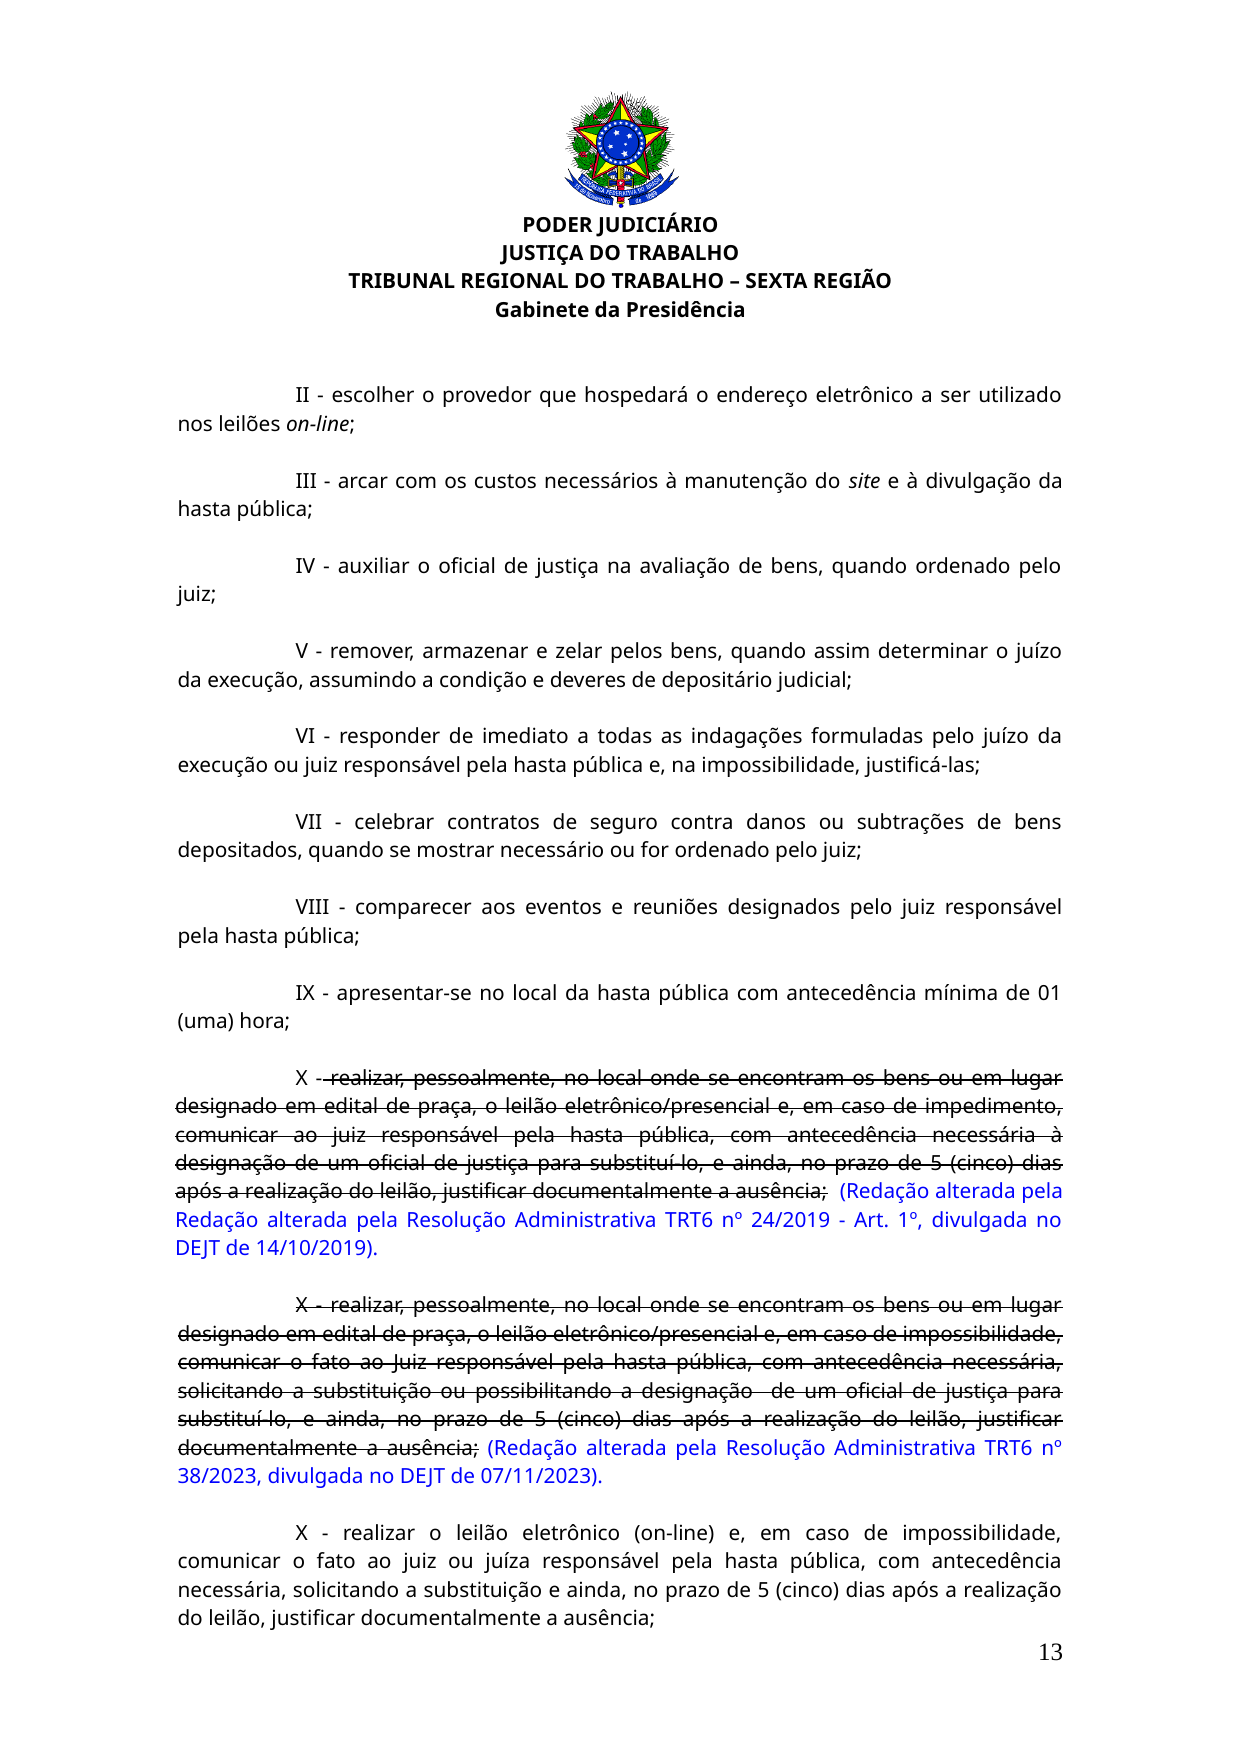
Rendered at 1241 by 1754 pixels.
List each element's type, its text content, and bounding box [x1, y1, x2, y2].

text X - realizar, pessoalmente, no local onde se encontram os bens ou em lugar designado em edital de praça, o leilão eletrônico/presencial e, em caso de impedimento, comunicar ao juiz responsável pela hasta pública, com antecedência necessária à designação de um oficial de justiça para substituí-lo, e ainda, no prazo de 5 (cinco) dias após a realização do leilão, justificar documentalmente a ausência; (Redação alterada pela Redação alterada pela Resolução Administrativa TRT6 nº 24/2019 - Art. 1º, divulgada no DEJT de 14/10/2019). [175, 1166, 1063, 1262]
text X - realizar, pessoalmente, no local onde se encontram os bens ou em lugar designado em edital de praça, o leilão eletrônico/presencial e, em caso de impedimento, comunicar ao juiz responsável pela hasta pública, com antecedência necessária à designação de um oficial de justiça para substituí-lo, e ainda, no prazo de 5 (cinco) dias após a realização do leilão, justificar documentalmente a ausência; (Redação alterada pela Redação alterada pela Resolução Administrativa TRT6 nº 24/2019 - Art. 1º, divulgada no DEJT de 14/10/2019). [175, 1109, 1063, 1136]
text II - escolher o provedor que hospedará o endereço eletrônico a ser utilizado nos leilões on-line; [177, 380, 1063, 437]
text IX - apresentar-se no local da hasta pública com antecedência mínima de 01 (uma) hora; [177, 978, 1063, 1034]
text VII - celebrar contratos de seguro contra danos ou subtrações de bens depositados, quando se mostrar necessário ou for ordenado pelo juiz; [177, 807, 1063, 864]
text X - realizar, pessoalmente, no local onde se encontram os bens ou em lugar designado em edital de praça, o leilão eletrônico/presencial e, em caso de impossibilidade, comunicar o fato ao Juiz responsável pela hasta pública, com antecedência necessária, solicitando a substituição ou possibilitando a designação de um oficial de justiça para substituí-lo, e ainda, no prazo de 5 (cinco) dias após a realização do leilão, justificar documentalmente a ausência; (Redação alterada pela Resolução Administrativa TRT6 nº 38/2023, divulgada no DEJT de 07/11/2023). [177, 1290, 1063, 1335]
text X - realizar, pessoalmente, no local onde se encontram os bens ou em lugar designado em edital de praça, o leilão eletrônico/presencial e, em caso de impossibilidade, comunicar o fato ao Juiz responsável pela hasta pública, com antecedência necessária, solicitando a substituição ou possibilitando a designação de um oficial de justiça para substituí-lo, e ainda, no prazo de 5 (cinco) dias após a realização do leilão, justificar documentalmente a ausência; (Redação alterada pela Resolução Administrativa TRT6 nº 38/2023, divulgada no DEJT de 07/11/2023). [177, 1336, 1063, 1363]
text X - realizar, pessoalmente, no local onde se encontram os bens ou em lugar designado em edital de praça, o leilão eletrônico/presencial e, em caso de impedimento, comunicar ao juiz responsável pela hasta pública, com antecedência necessária à designação de um oficial de justiça para substituí-lo, e ainda, no prazo de 5 (cinco) dias após a realização do leilão, justificar documentalmente a ausência; (Redação alterada pela Redação alterada pela Resolução Administrativa TRT6 nº 24/2019 - Art. 1º, divulgada no DEJT de 14/10/2019). [175, 1063, 1063, 1108]
text X - realizar, pessoalmente, no local onde se encontram os bens ou em lugar designado em edital de praça, o leilão eletrônico/presencial e, em caso de impossibilidade, comunicar o fato ao Juiz responsável pela hasta pública, com antecedência necessária, solicitando a substituição ou possibilitando a designação de um oficial de justiça para substituí-lo, e ainda, no prazo de 5 (cinco) dias após a realização do leilão, justificar documentalmente a ausência; (Redação alterada pela Resolução Administrativa TRT6 nº 38/2023, divulgada no DEJT de 07/11/2023). [177, 1421, 1063, 1489]
text III - arcar com os custos necessários à manutenção do site e à divulgação da hasta pública; [177, 466, 1063, 523]
text VI - responder de imediato a todas as indagações formuladas pelo juízo da execução ou juiz responsável pela hasta pública e, na impossibilidade, justificá-las; [177, 722, 1063, 778]
text V - remover, armazenar e zelar pelos bens, quando assim determinar o juízo da execução, assumindo a condição e deveres de depositário judicial; [177, 636, 1063, 693]
text IV - auxiliar o oficial de justiça na avaliação de bens, quando ordenado pelo juiz; [177, 551, 1063, 608]
text VIII - comparecer aos eventos e reuniões designados pelo juiz responsável pela hasta pública; [177, 892, 1063, 949]
text X - realizar, pessoalmente, no local onde se encontram os bens ou em lugar designado em edital de praça, o leilão eletrônico/presencial e, em caso de impossibilidade, comunicar o fato ao Juiz responsável pela hasta pública, com antecedência necessária, solicitando a substituição ou possibilitando a designação de um oficial de justiça para substituí-lo, e ainda, no prazo de 5 (cinco) dias após a realização do leilão, justificar documentalmente a ausência; (Redação alterada pela Resolução Administrativa TRT6 nº 38/2023, divulgada no DEJT de 07/11/2023). [177, 1393, 1063, 1420]
text X - realizar o leilão eletrônico (on-line) e, em caso de impossibilidade, comunicar o fato ao juiz ou juíza responsável pela hasta pública, com antecedência necessária, solicitando a substituição e ainda, no prazo de 5 (cinco) dias após a realização do leilão, justificar documentalmente a ausência; [177, 1518, 1063, 1632]
text X - realizar, pessoalmente, no local onde se encontram os bens ou em lugar designado em edital de praça, o leilão eletrônico/presencial e, em caso de impedimento, comunicar ao juiz responsável pela hasta pública, com antecedência necessária à designação de um oficial de justiça para substituí-lo, e ainda, no prazo de 5 (cinco) dias após a realização do leilão, justificar documentalmente a ausência; (Redação alterada pela Redação alterada pela Resolução Administrativa TRT6 nº 24/2019 - Art. 1º, divulgada no DEJT de 14/10/2019). [175, 1137, 1063, 1164]
text X - realizar, pessoalmente, no local onde se encontram os bens ou em lugar designado em edital de praça, o leilão eletrônico/presencial e, em caso de impossibilidade, comunicar o fato ao Juiz responsável pela hasta pública, com antecedência necessária, solicitando a substituição ou possibilitando a designação de um oficial de justiça para substituí-lo, e ainda, no prazo de 5 (cinco) dias após a realização do leilão, justificar documentalmente a ausência; (Redação alterada pela Resolução Administrativa TRT6 nº 38/2023, divulgada no DEJT de 07/11/2023). [177, 1364, 1063, 1392]
